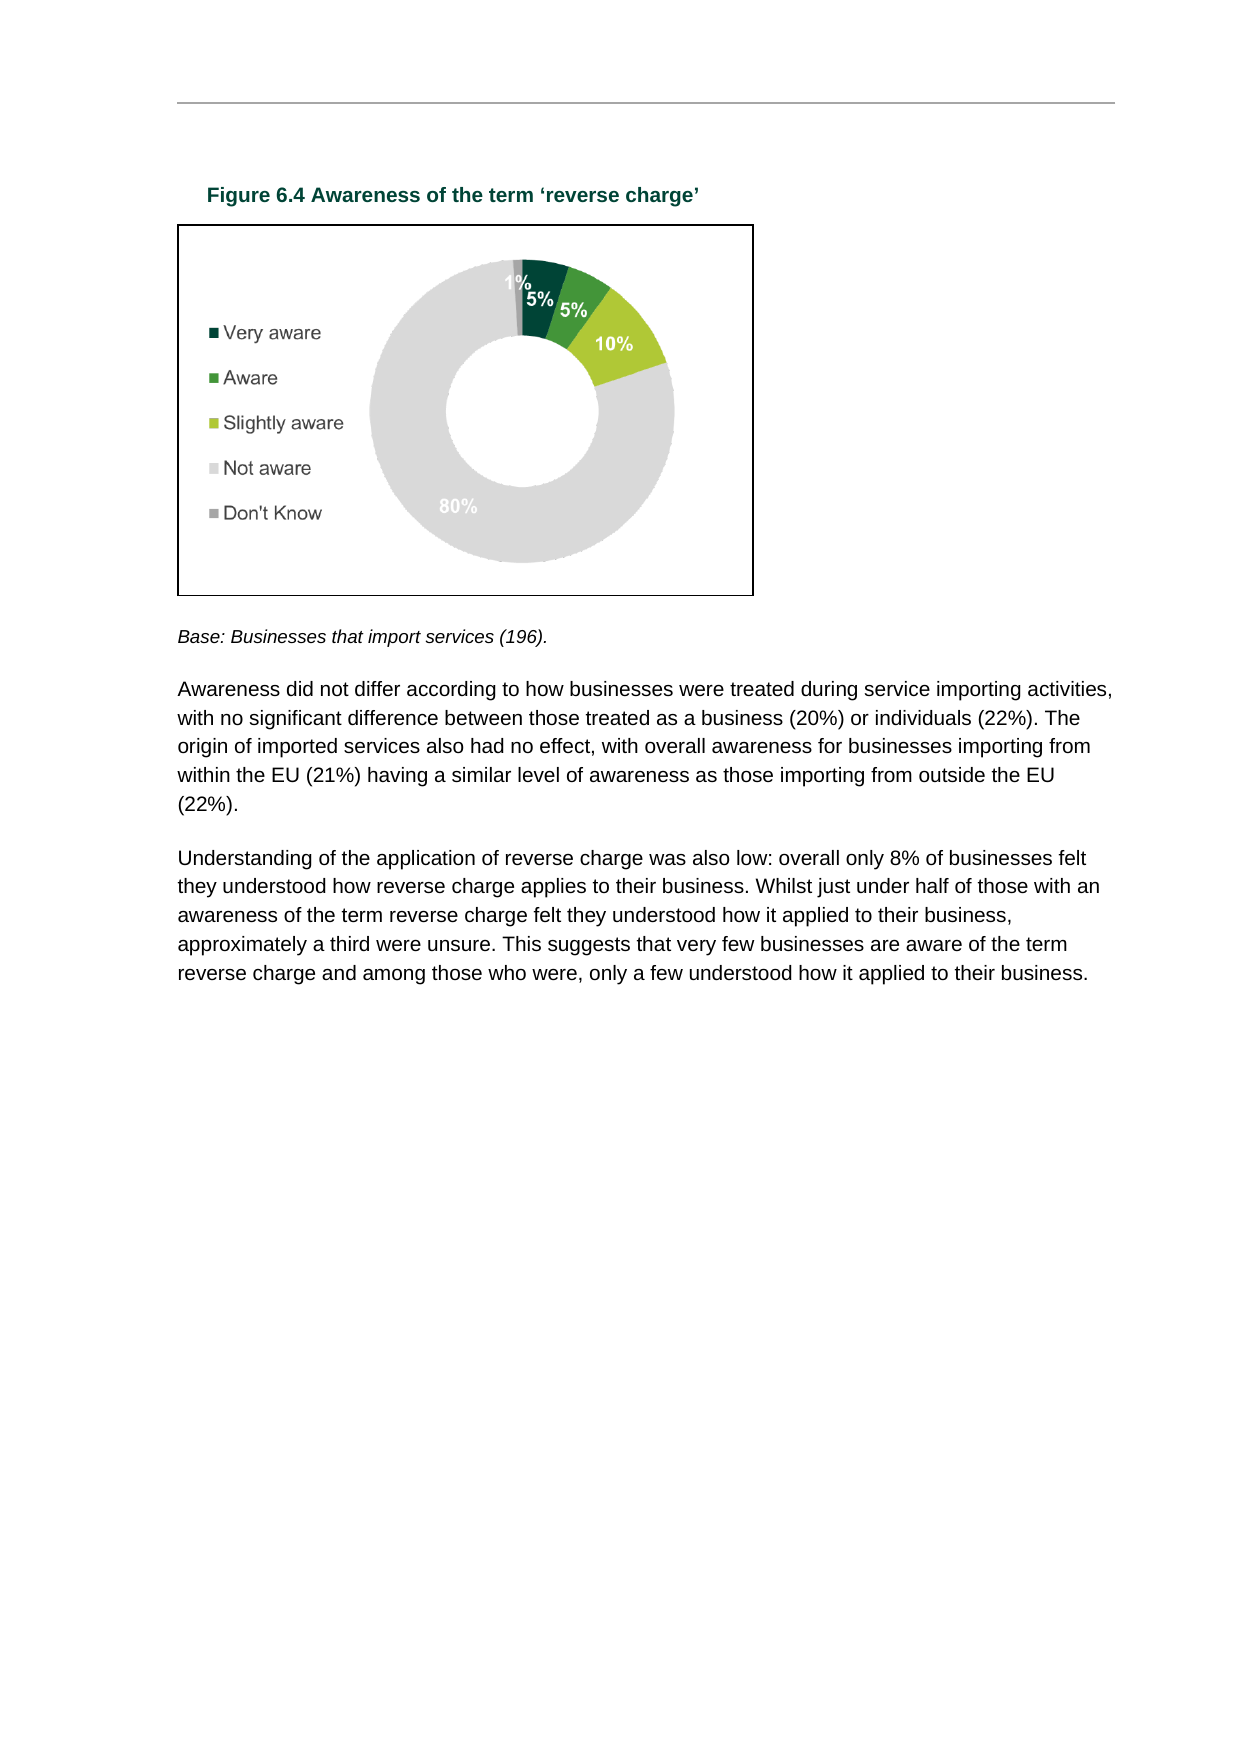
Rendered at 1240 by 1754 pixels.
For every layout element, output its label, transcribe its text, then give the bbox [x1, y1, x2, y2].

text Awareness did not differ according to how businesses were treated during service importing activities, with no significant difference between those treated as a business (20%) or individuals (22%). The origin of imported services also had no effect, with overall awareness for businesses importing from within the EU (21%) having a similar level of awareness as those importing from outside the EU (22%). [177, 677, 1115, 816]
text Understanding of the application of reverse charge was also low: overall only 8% of businesses felt they understood how reverse charge applies to their business. Whilst just under half of those with an awareness of the term reverse charge felt they understood how it applied to their business, approximately a third were unsure. This suggests that very few businesses are aware of the term reverse charge and among those who were, only a few understood how it applied to their business. [177, 846, 1115, 984]
text Base: Businesses that import services (196). [177, 626, 1115, 648]
text Figure 6.4 Awareness of the term ‘reverse charge’ [207, 183, 1115, 207]
